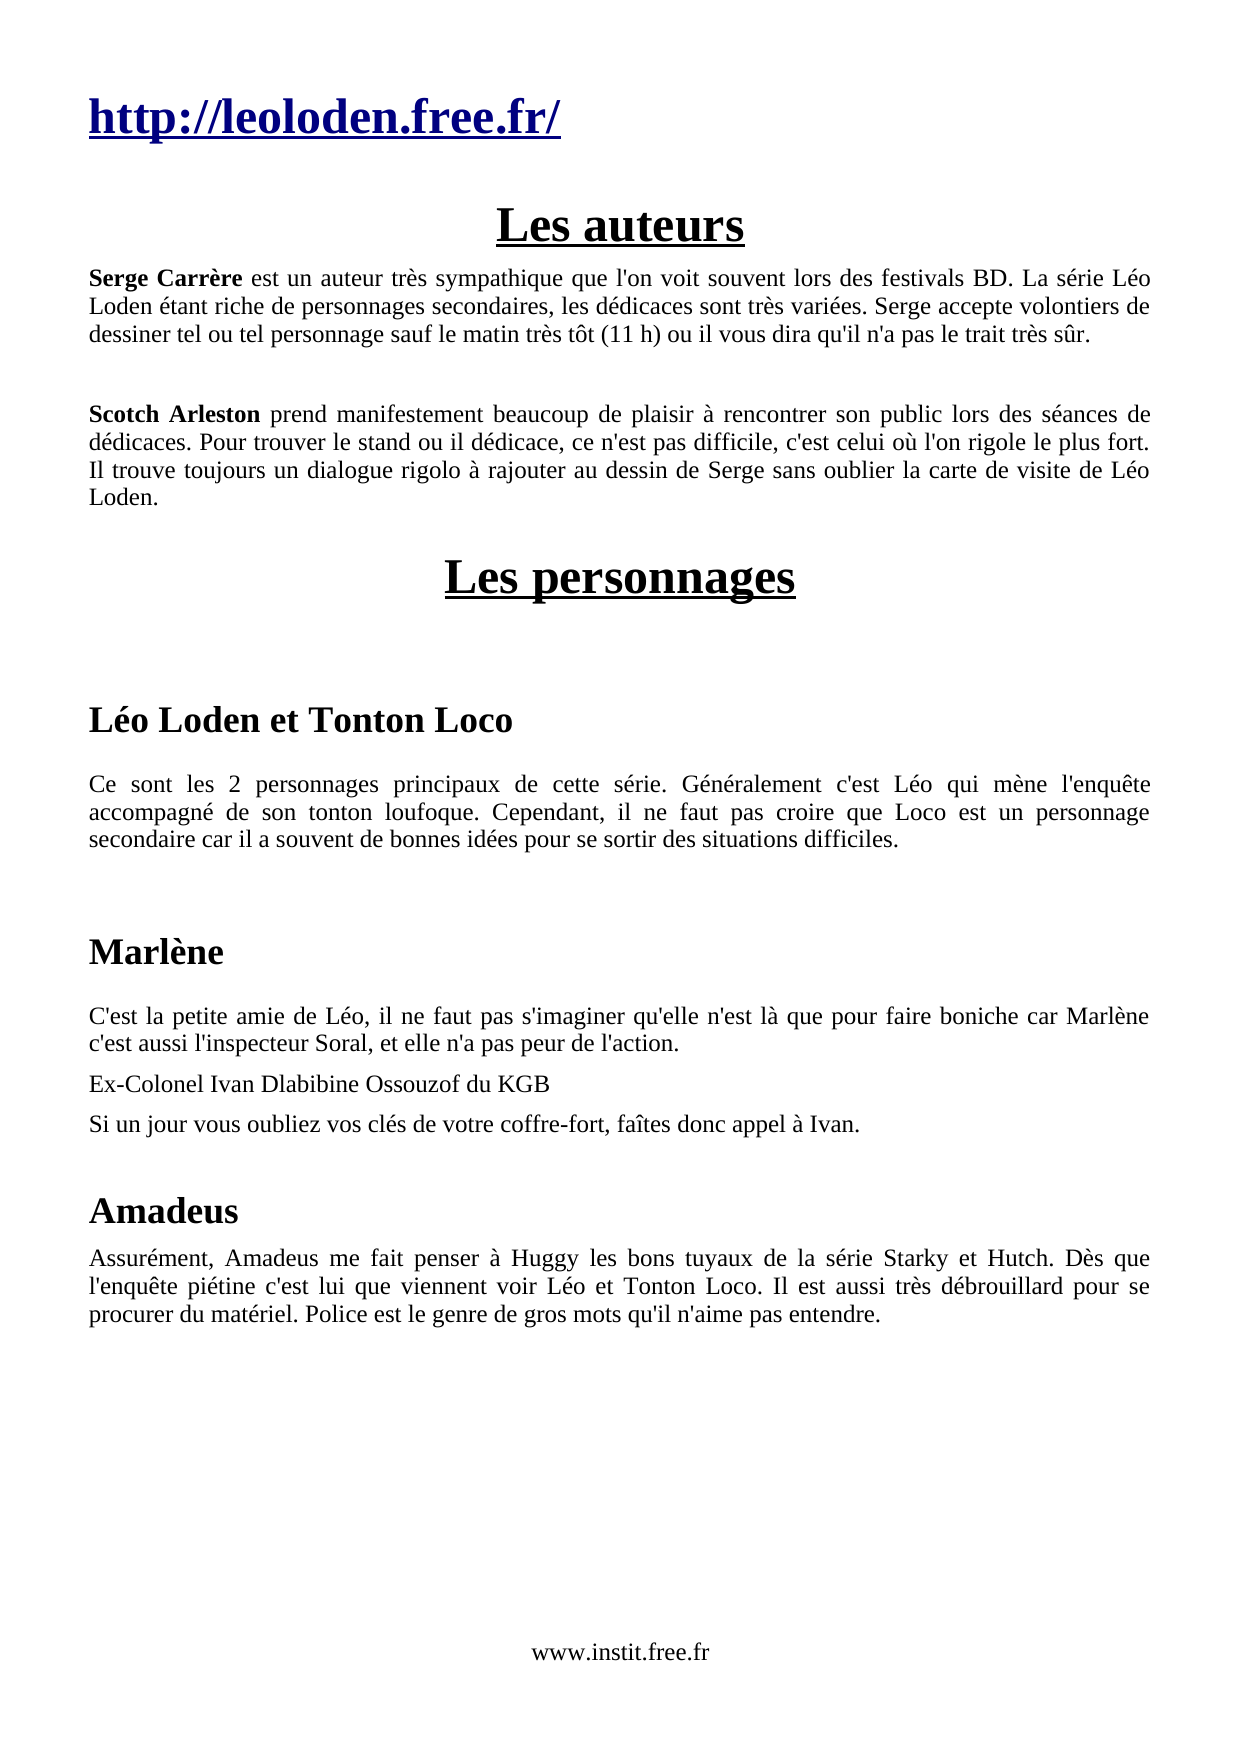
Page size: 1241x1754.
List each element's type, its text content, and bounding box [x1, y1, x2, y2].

text Amadeus [88, 1190, 1152, 1232]
subtitle Les personnages [88, 549, 1152, 604]
text http://leoloden.free.fr/ [88, 88, 1152, 144]
text Assurément, Amadeus me fait penser à Huggy les bons tuyaux de la série Starky et Hutch. Dès que l'enquête piétine c'est lui que viennent voir Léo et Tonton Loco. Il est aussi très débrouillard pour se procurer du matériel. Police est le genre de gros mots qu'il n'aime pas entendre. [88, 1244, 1152, 1327]
text C'est la petite amie de Léo, il ne faut pas s'imaginer qu'elle n'est là que pour faire boniche car Marlène c'est aussi l'inspecteur Soral, et elle n'a pas peur de l'action. [88, 1002, 1152, 1057]
text Les auteurs [88, 197, 1152, 252]
subtitle Marlène [88, 931, 1152, 972]
text Ex-Colonel Ivan Dlabibine Ossouzof du KGB [88, 1070, 1152, 1097]
text Serge Carrère est un auteur très sympathique que l'on voit souvent lors des festivals BD. La série Léo Loden étant riche de personnages secondaires, les dédicaces sont très variées. Serge accepte volontiers de dessiner tel ou tel personnage sauf le matin très tôt (11 h) ou il vous dira qu'il n'a pas le trait très sûr. [88, 264, 1152, 348]
text Si un jour vous oubliez vos clés de votre coffre-fort, faîtes donc appel à Ivan. [88, 1110, 1152, 1138]
subtitle Léo Loden et Tonton Loco [88, 699, 1152, 740]
text Scotch Arleston prend manifestement beaucoup de plaisir à rencontrer son public lors des séances de dédicaces. Pour trouver le stand ou il dédicace, ce n'est pas difficile, c'est celui où l'on rigole le plus fort. Il trouve toujours un dialogue rigolo à rajouter au dessin de Serge sans oublier la carte de visite de Léo Loden. [88, 400, 1152, 511]
text Ce sont les 2 personnages principaux de cette série. Généralement c'est Léo qui mène l'enquête accompagné de son tonton loufoque. Cependant, il ne faut pas croire que Loco est un personnage secondaire car il a souvent de bonnes idées pour se sortir des situations difficiles. [88, 770, 1152, 853]
